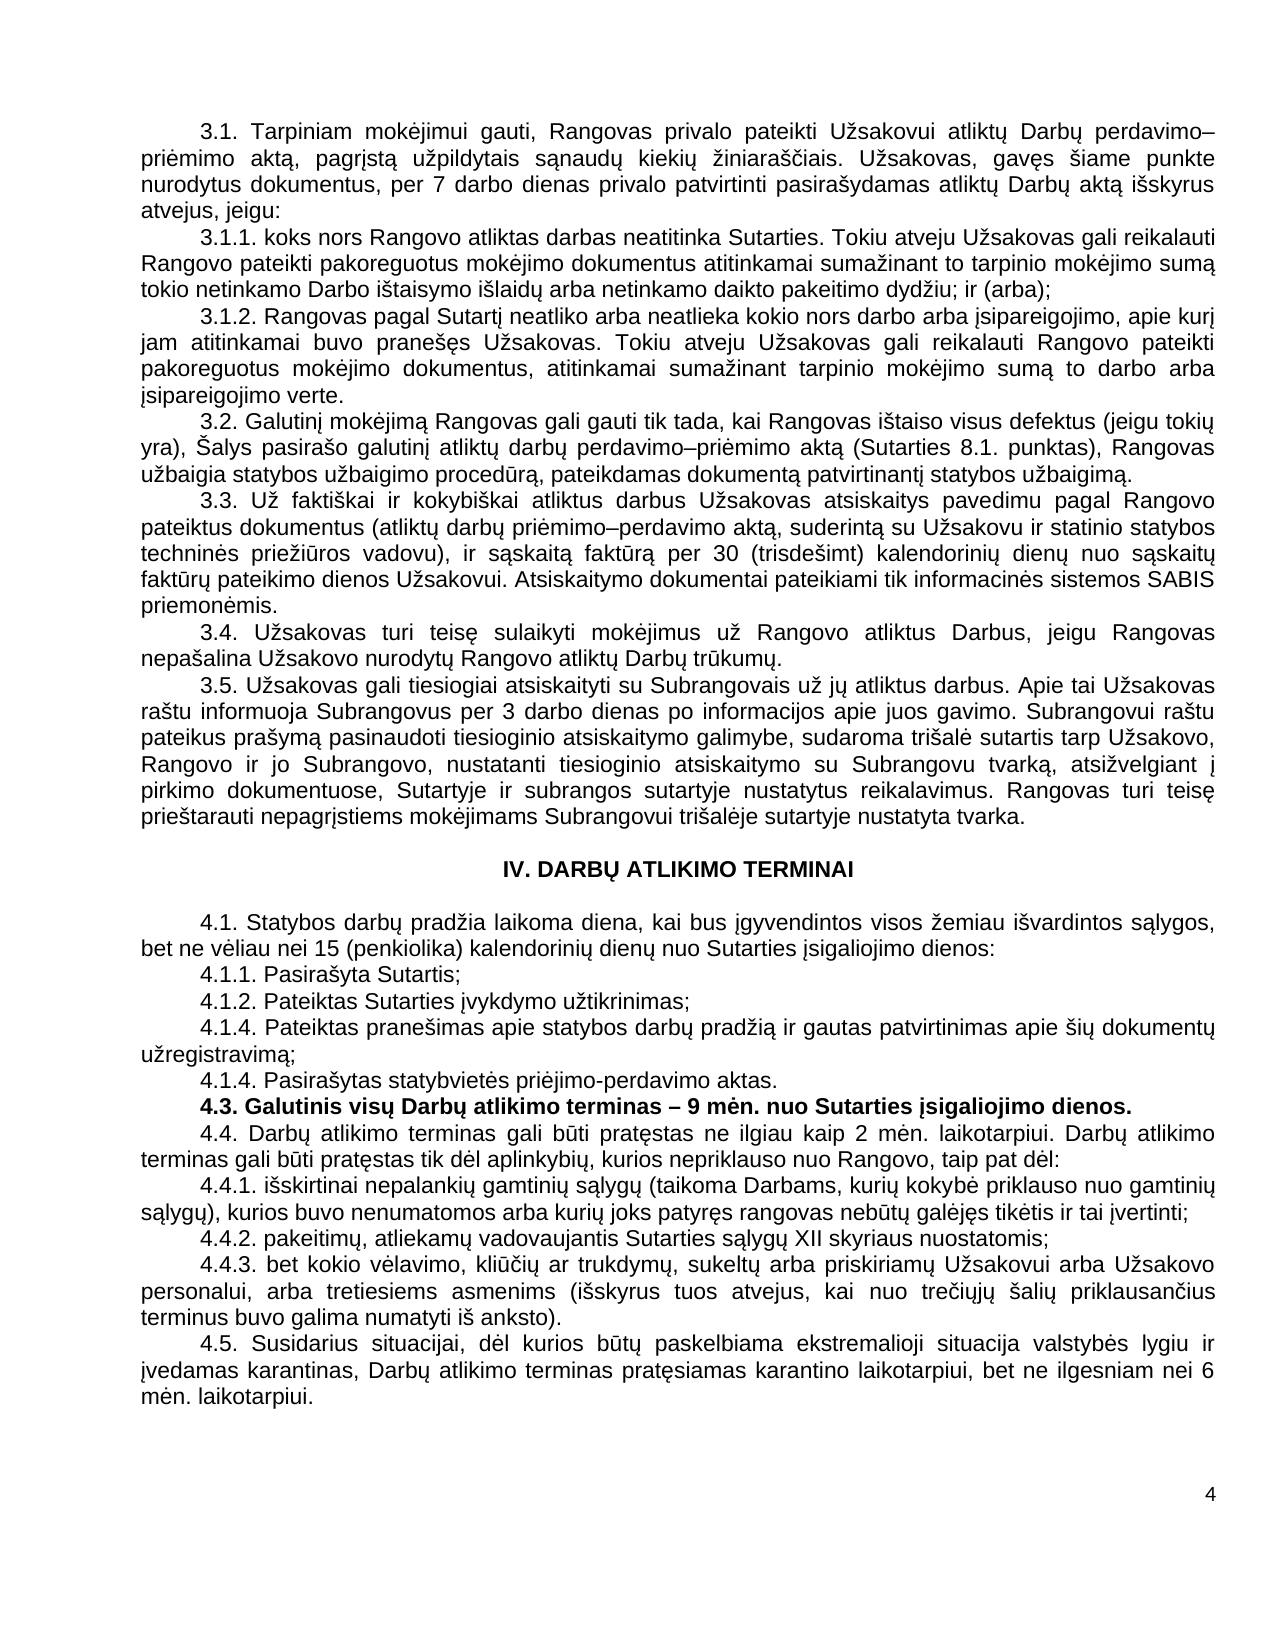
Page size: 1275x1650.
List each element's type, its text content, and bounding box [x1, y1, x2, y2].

text 4.4.1. išskirtinai nepalankių gamtinių sąlygų (taikoma Darbams, kurių kokybė priklauso nuo gamtinių sąlygų), kurios buvo nenumatomos arba kurių joks patyręs rangovas nebūtų galėjęs tikėtis ir tai įvertinti; [141, 1172, 1216, 1225]
text IV. DARBŲ ATLIKIMO TERMINAI [141, 856, 1216, 882]
text 4.4.2. pakeitimų, atliekamų vadovaujantis Sutarties sąlygų XII skyriaus nuostatomis; [141, 1225, 1216, 1251]
text 4.4.3. bet kokio vėlavimo, kliūčių ar trukdymų, sukeltų arba priskiriamų Užsakovui arba Užsakovo personalui, arba tretiesiems asmenims (išskyrus tuos atvejus, kai nuo trečiųjų šalių priklausančius terminus buvo galima numatyti iš anksto). [141, 1251, 1216, 1330]
text 4.5. Susidarius situacijai, dėl kurios būtų paskelbiama ekstremalioji situacija valstybės lygiu ir įvedamas karantinas, Darbų atlikimo terminas pratęsiamas karantino laikotarpiui, bet ne ilgesniam nei 6 mėn. laikotarpiui. [141, 1330, 1216, 1409]
text 3.4. Užsakovas turi teisę sulaikyti mokėjimus už Rangovo atliktus Darbus, jeigu Rangovas nepašalina Užsakovo nurodytų Rangovo atliktų Darbų trūkumų. [141, 619, 1216, 672]
text 4.4. Darbų atlikimo terminas gali būti pratęstas ne ilgiau kaip 2 mėn. laikotarpiui. Darbų atlikimo terminas gali būti pratęstas tik dėl aplinkybių, kurios nepriklauso nuo Rangovo, taip pat dėl: [141, 1119, 1216, 1172]
text 3.1.2. Rangovas pagal Sutartį neatliko arba neatlieka kokio nors darbo arba įsipareigojimo, apie kurį jam atitinkamai buvo pranešęs Užsakovas. Tokiu atveju Užsakovas gali reikalauti Rangovo pateikti pakoreguotus mokėjimo dokumentus, atitinkamai sumažinant tarpinio mokėjimo sumą to darbo arba įsipareigojimo verte. [141, 303, 1216, 408]
text 4.1.2. Pateiktas Sutarties įvykdymo užtikrinimas; [141, 988, 1216, 1014]
text 3.5. Užsakovas gali tiesiogiai atsiskaityti su Subrangovais už jų atliktus darbus. Apie tai Užsakovas raštu informuoja Subrangovus per 3 darbo dienas po informacijos apie juos gavimo. Subrangovui raštu pateikus prašymą pasinaudoti tiesioginio atsiskaitymo galimybe, sudaroma trišalė sutartis tarp Užsakovo, Rangovo ir jo Subrangovo, nustatanti tiesioginio atsiskaitymo su Subrangovu tvarką, atsižvelgiant į pirkimo dokumentuose, Sutartyje ir subrangos sutartyje nustatytus reikalavimus. Rangovas turi teisę prieštarauti nepagrįstiems mokėjimams Subrangovui trišalėje sutartyje nustatyta tvarka. [141, 672, 1216, 830]
text 3.1.1. koks nors Rangovo atliktas darbas neatitinka Sutarties. Tokiu atveju Užsakovas gali reikalauti Rangovo pateikti pakoreguotus mokėjimo dokumentus atitinkamai sumažinant to tarpinio mokėjimo sumą tokio netinkamo Darbo ištaisymo išlaidų arba netinkamo daikto pakeitimo dydžiu; ir (arba); [141, 223, 1216, 303]
text 4.1. Statybos darbų pradžia laikoma diena, kai bus įgyvendintos visos žemiau išvardintos sąlygos, bet ne vėliau nei 15 (penkiolika) kalendorinių dienų nuo Sutarties įsigaliojimo dienos: [141, 909, 1216, 961]
text 4.1.1. Pasirašyta Sutartis; [141, 961, 1216, 988]
text 4.3. Galutinis visų Darbų atlikimo terminas – 9 mėn. nuo Sutarties įsigaliojimo dienos. [188, 1093, 1216, 1119]
text 4.1.4. Pateiktas pranešimas apie statybos darbų pradžią ir gautas patvirtinimas apie šių dokumentų užregistravimą; [141, 1014, 1216, 1067]
text 3.3. Už faktiškai ir kokybiškai atliktus darbus Užsakovas atsiskaitys pavedimu pagal Rangovo pateiktus dokumentus (atliktų darbų priėmimo–perdavimo aktą, suderintą su Užsakovu ir statinio statybos techninės priežiūros vadovu), ir sąskaitą faktūrą per 30 (trisdešimt) kalendorinių dienų nuo sąskaitų faktūrų pateikimo dienos Užsakovui. Atsiskaitymo dokumentai pateikiami tik informacinės sistemos SABIS priemonėmis. [141, 487, 1216, 619]
text 4.1.4. Pasirašytas statybvietės priėjimo-perdavimo aktas. [141, 1067, 1216, 1093]
text 3.2. Galutinį mokėjimą Rangovas gali gauti tik tada, kai Rangovas ištaiso visus defektus (jeigu tokių yra), Šalys pasirašo galutinį atliktų darbų perdavimo–priėmimo aktą (Sutarties 8.1. punktas), Rangovas užbaigia statybos užbaigimo procedūrą, pateikdamas dokumentą patvirtinantį statybos užbaigimą. [141, 408, 1216, 487]
text 3.1. Tarpiniam mokėjimui gauti, Rangovas privalo pateikti Užsakovui atliktų Darbų perdavimo–priėmimo aktą, pagrįstą užpildytais sąnaudų kiekių žiniaraščiais. Užsakovas, gavęs šiame punkte nurodytus dokumentus, per 7 darbo dienas privalo patvirtinti pasirašydamas atliktų Darbų aktą išskyrus atvejus, jeigu: [141, 118, 1216, 223]
